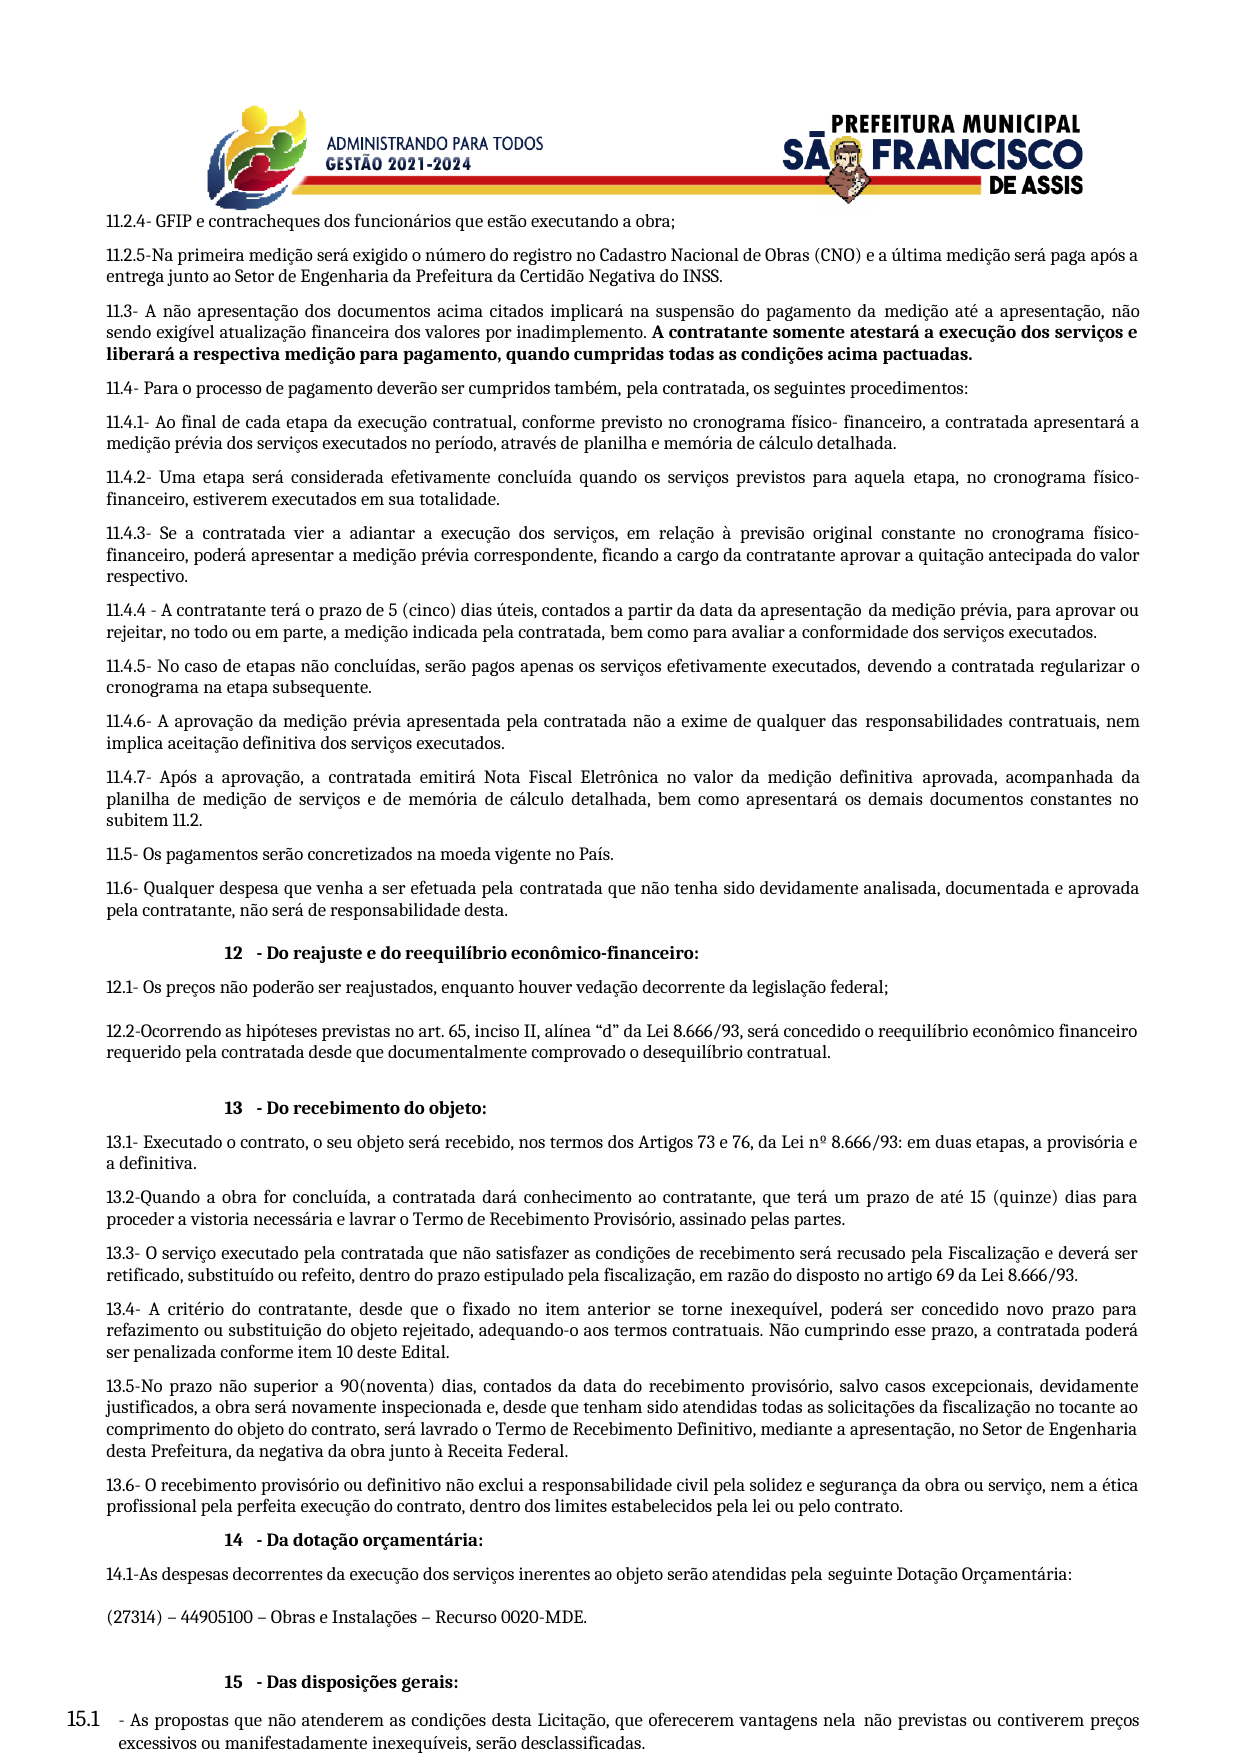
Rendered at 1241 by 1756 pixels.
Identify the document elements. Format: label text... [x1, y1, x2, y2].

text 11.2.4- GFIP e contracheques dos funcionários que estão executando a obra; [106, 210, 1140, 232]
text (27314) – 44905100 – Obras e Instalações – Recurso 0020-MDE. [106, 1607, 1140, 1629]
list - As propostas que não atenderem as condições desta Licitação, que oferecerem vantagens nela não previstas ou contiverem preços excessivos ou manifestadamente inexequíveis, serão desclassificadas. [106, 1706, 1140, 1754]
subtitle 13.2-Quando a obra for concluída, a contratada dará conhecimento ao contratante, que terá um prazo de até 15 (quinze) dias para proceder a vistoria necessária e lavrar o Termo de Recebimento Provisório, assinado pelas partes. [106, 1187, 1140, 1230]
text 11.4.2- Uma etapa será considerada efetivamente concluída quando os serviços previstos para aquela etapa, no cronograma físico-financeiro, estiverem executados em sua totalidade. [106, 467, 1140, 510]
text 11.4.6- A aprovação da medição prévia apresentada pela contratada não a exime de qualquer das responsabilidades contratuais, nem implica aceitação definitiva dos serviços executados. [106, 711, 1140, 754]
subtitle 13.6- O recebimento provisório ou definitivo não exclui a responsabilidade civil pela solidez e segurança da obra ou serviço, nem a ética profissional pela perfeita execução do contrato, dentro dos limites estabelecidos pela lei ou pelo contrato. [106, 1474, 1140, 1517]
text 11.6- Qualquer despesa que venha a ser efetuada pela contratada que não tenha sido devidamente analisada, documentada e aprovada pela contratante, não será de responsabilidade desta. [106, 878, 1140, 921]
subtitle 13.4- A critério do contratante, desde que o fixado no item anterior se torne inexequível, poderá ser concedido novo prazo para refazimento ou substituição do objeto rejeitado, adequando-o aos termos contratuais. Não cumprindo esse prazo, a contratada poderá ser penalizada conforme item 10 deste Edital. [106, 1298, 1140, 1363]
list - Das disposições gerais: [106, 1672, 1140, 1693]
subtitle 13.1- Executado o contrato, o seu objeto será recebido, nos termos dos Artigos 73 e 76, da Lei nº 8.666/93: em duas etapas, a provisória e a definitiva. [106, 1131, 1140, 1174]
list - Do recebimento do objeto: [106, 1097, 1140, 1119]
subtitle 13.3- O serviço executado pela contratada que não satisfazer as condições de recebimento será recusado pela Fiscalização e deverá ser retificado, substituído ou refeito, dentro do prazo estipulado pela fiscalização, em razão do disposto no artigo 69 da Lei 8.666/93. [106, 1243, 1140, 1286]
text 12.2-Ocorrendo as hipóteses previstas no art. 65, inciso II, alínea “d” da Lei 8.666/93, será concedido o reequilíbrio econômico financeiro requerido pela contratada desde que documentalmente comprovado o desequilíbrio contratual. [106, 1020, 1140, 1063]
text 11.4.3- Se a contratada vier a adiantar a execução dos serviços, em relação à previsão original constante no cronograma físico-financeiro, poderá apresentar a medição prévia correspondente, ficando a cargo da contratante aprovar a quitação antecipada do valor respectivo. [106, 523, 1140, 587]
list - Do reajuste e do reequilíbrio econômico-financeiro: [106, 943, 1140, 964]
text 12.1- Os preços não poderão ser reajustados, enquanto houver vedação decorrente da legislação federal; [106, 977, 1140, 998]
text 11.5- Os pagamentos serão concretizados na moeda vigente no País. [106, 844, 1140, 865]
text 11.2.5-Na primeira medição será exigido o número do registro no Cadastro Nacional de Obras (CNO) e a última medição será paga após a entrega junto ao Setor de Engenharia da Prefeitura da Certidão Negativa do INSS. [106, 244, 1140, 288]
text 11.4- Para o processo de pagamento deverão ser cumpridos também, pela contratada, os seguintes procedimentos: [106, 377, 1140, 399]
text 11.4.7- Após a aprovação, a contratada emitirá Nota Fiscal Eletrônica no valor da medição definitiva aprovada, acompanhada da planilha de medição de serviços e de memória de cálculo detalhada, bem como apresentará os demais documentos constantes no subitem 11.2. [106, 767, 1140, 831]
text 14.1-As despesas decorrentes da execução dos serviços inerentes ao objeto serão atendidas pela seguinte Dotação Orçamentária: [106, 1564, 1140, 1585]
text 11.4.5- No caso de etapas não concluídas, serão pagos apenas os serviços efetivamente executados, devendo a contratada regularizar o cronograma na etapa subsequente. [106, 655, 1140, 698]
text 11.4.4 - A contratante terá o prazo de 5 (cinco) dias úteis, contados a partir da data da apresentação da medição prévia, para aprovar ou rejeitar, no todo ou em parte, a medição indicada pela contratada, bem como para avaliar a conformidade dos serviços executados. [106, 600, 1140, 643]
text 11.3- A não apresentação dos documentos acima citados implicará na suspensão do pagamento da medição até a apresentação, não sendo exigível atualização financeira dos valores por inadimplemento. A contratante somente atestará a execução dos serviços e liberará a respectiva medição para pagamento, quando cumpridas todas as condições acima pactuadas. [106, 300, 1140, 365]
list - Da dotação orçamentária: [106, 1530, 1140, 1551]
text 11.4.1- Ao final de cada etapa da execução contratual, conforme previsto no cronograma físico- financeiro, a contratada apresentará a medição prévia dos serviços executados no período, através de planilha e memória de cálculo detalhada. [106, 411, 1140, 454]
subtitle 13.5-No prazo não superior a 90(noventa) dias, contados da data do recebimento provisório, salvo casos excepcionais, devidamente justificados, a obra será novamente inspecionada e, desde que tenham sido atendidas todas as solicitações da fiscalização no tocante ao comprimento do objeto do contrato, será lavrado o Termo de Recebimento Definitivo, mediante a apresentação, no Setor de Engenharia desta Prefeitura, da negativa da obra junto à Receita Federal. [106, 1375, 1140, 1462]
